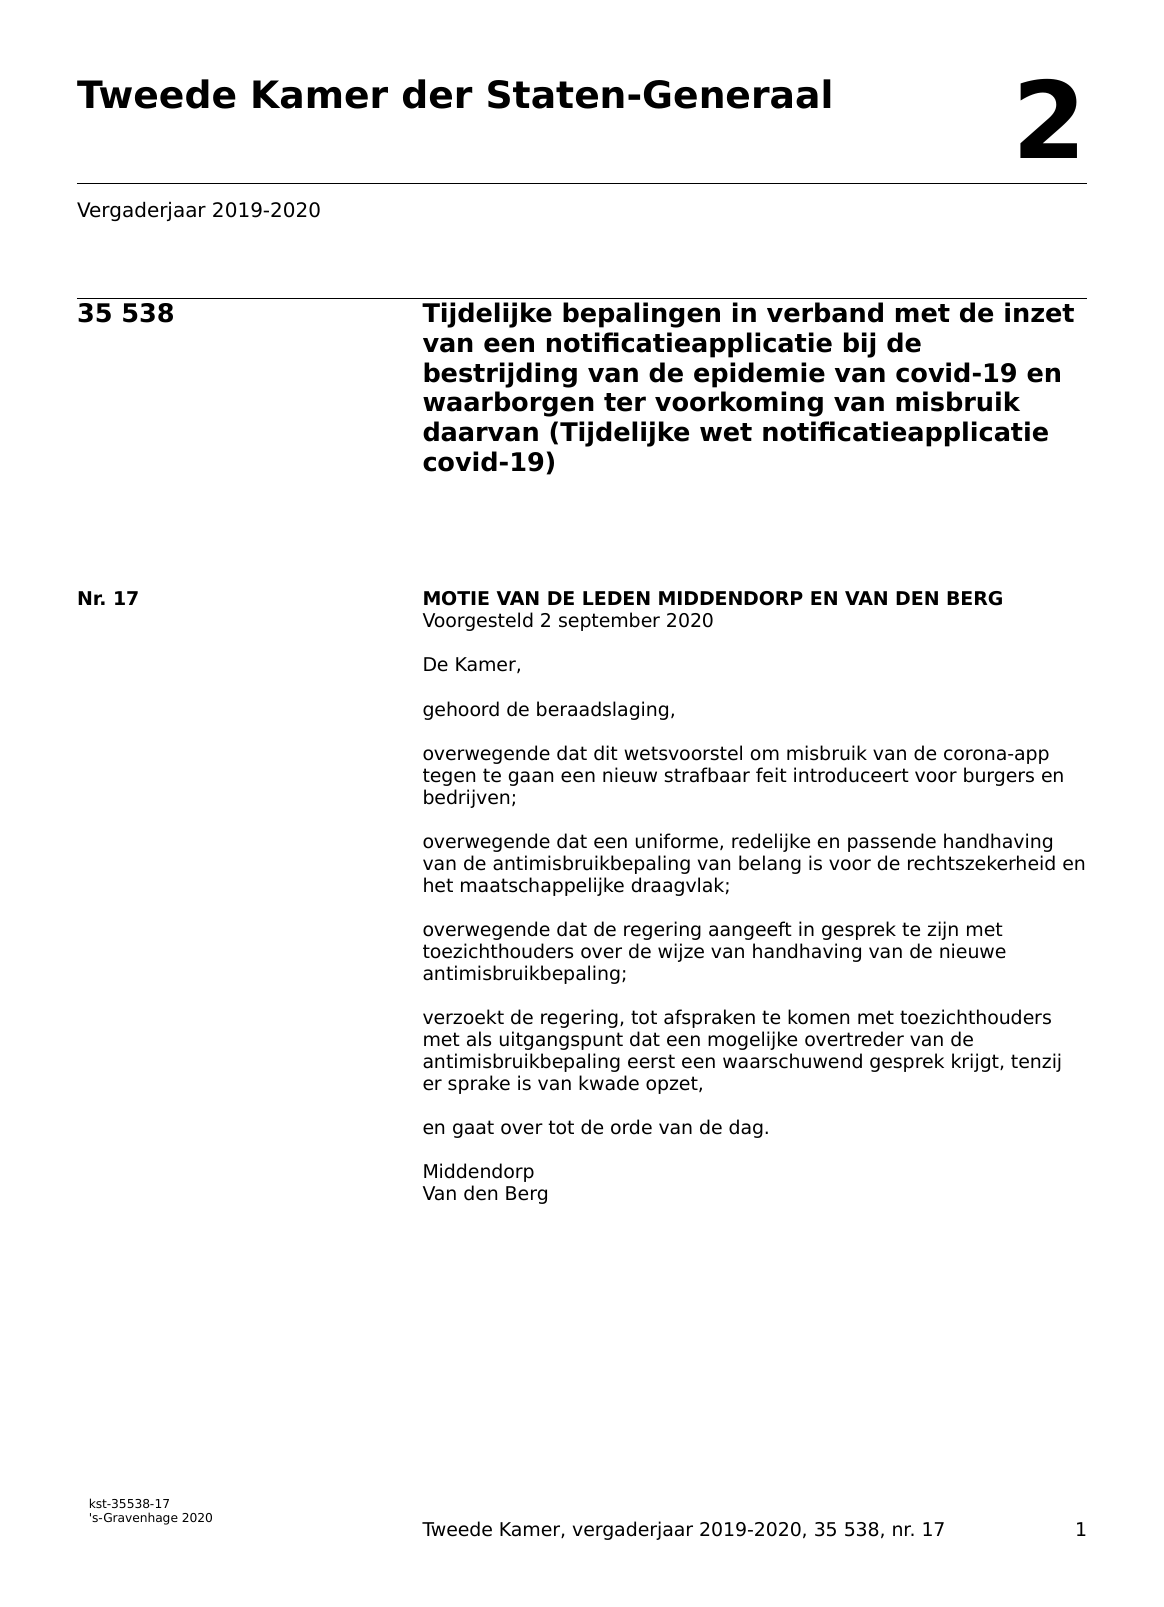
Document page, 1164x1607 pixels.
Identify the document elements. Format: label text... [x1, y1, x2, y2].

text De Kamer, [422, 654, 1087, 676]
text overwegende dat dit wetsvoorstel om misbruik van de corona-app tegen te gaan een nieuw strafbaar feit introduceert voor burgers en bedrijven; [422, 743, 1087, 808]
table_header Tweede Kamer der Staten-Generaal [77, 59, 886, 183]
subtitle 35 538 Tijdelijke bepalingen in verband met de inzet van een notificatieapplicatie bij de bestrijding van de epidemie van covid-19 en waarborgen ter voorkoming van misbruik daarvan (Tijdelijke wet notificatieapplicatie covid-19) [77, 299, 1087, 477]
text overwegende dat de regering aangeeft in gesprek te zijn met toezichthouders over de wijze van handhaving van de nieuwe antimisbruikbepaling; [422, 919, 1087, 985]
text Voorgesteld 2 september 2020 [422, 610, 1087, 632]
table_cell Vergaderjaar 2019-2020 [77, 184, 1087, 298]
text 's-Gravenhage 2020 [88, 1511, 323, 1525]
table_header 2 [886, 59, 1087, 183]
text gehoord de beraadslaging, [422, 698, 1087, 720]
text overwegende dat een uniforme, redelijke en passende handhaving van de antimisbruikbepaling van belang is voor de rechtszekerheid en het maatschappelijke draagvlak; [422, 831, 1087, 897]
text Middendorp [422, 1161, 1087, 1183]
subtitle Nr. 17 MOTIE VAN DE LEDEN MIDDENDORP EN VAN DEN BERG [77, 588, 1087, 610]
text Van den Berg [422, 1183, 1087, 1205]
text en gaat over tot de orde van de dag. [422, 1117, 1087, 1139]
text verzoekt de regering, tot afspraken te komen met toezichthouders met als uitgangspunt dat een mogelijke overtreder van de antimisbruikbepaling eerst een waarschuwend gesprek krijgt, tenzij er sprake is van kwade opzet, [422, 1007, 1087, 1095]
text kst-35538-17 [88, 1497, 323, 1511]
